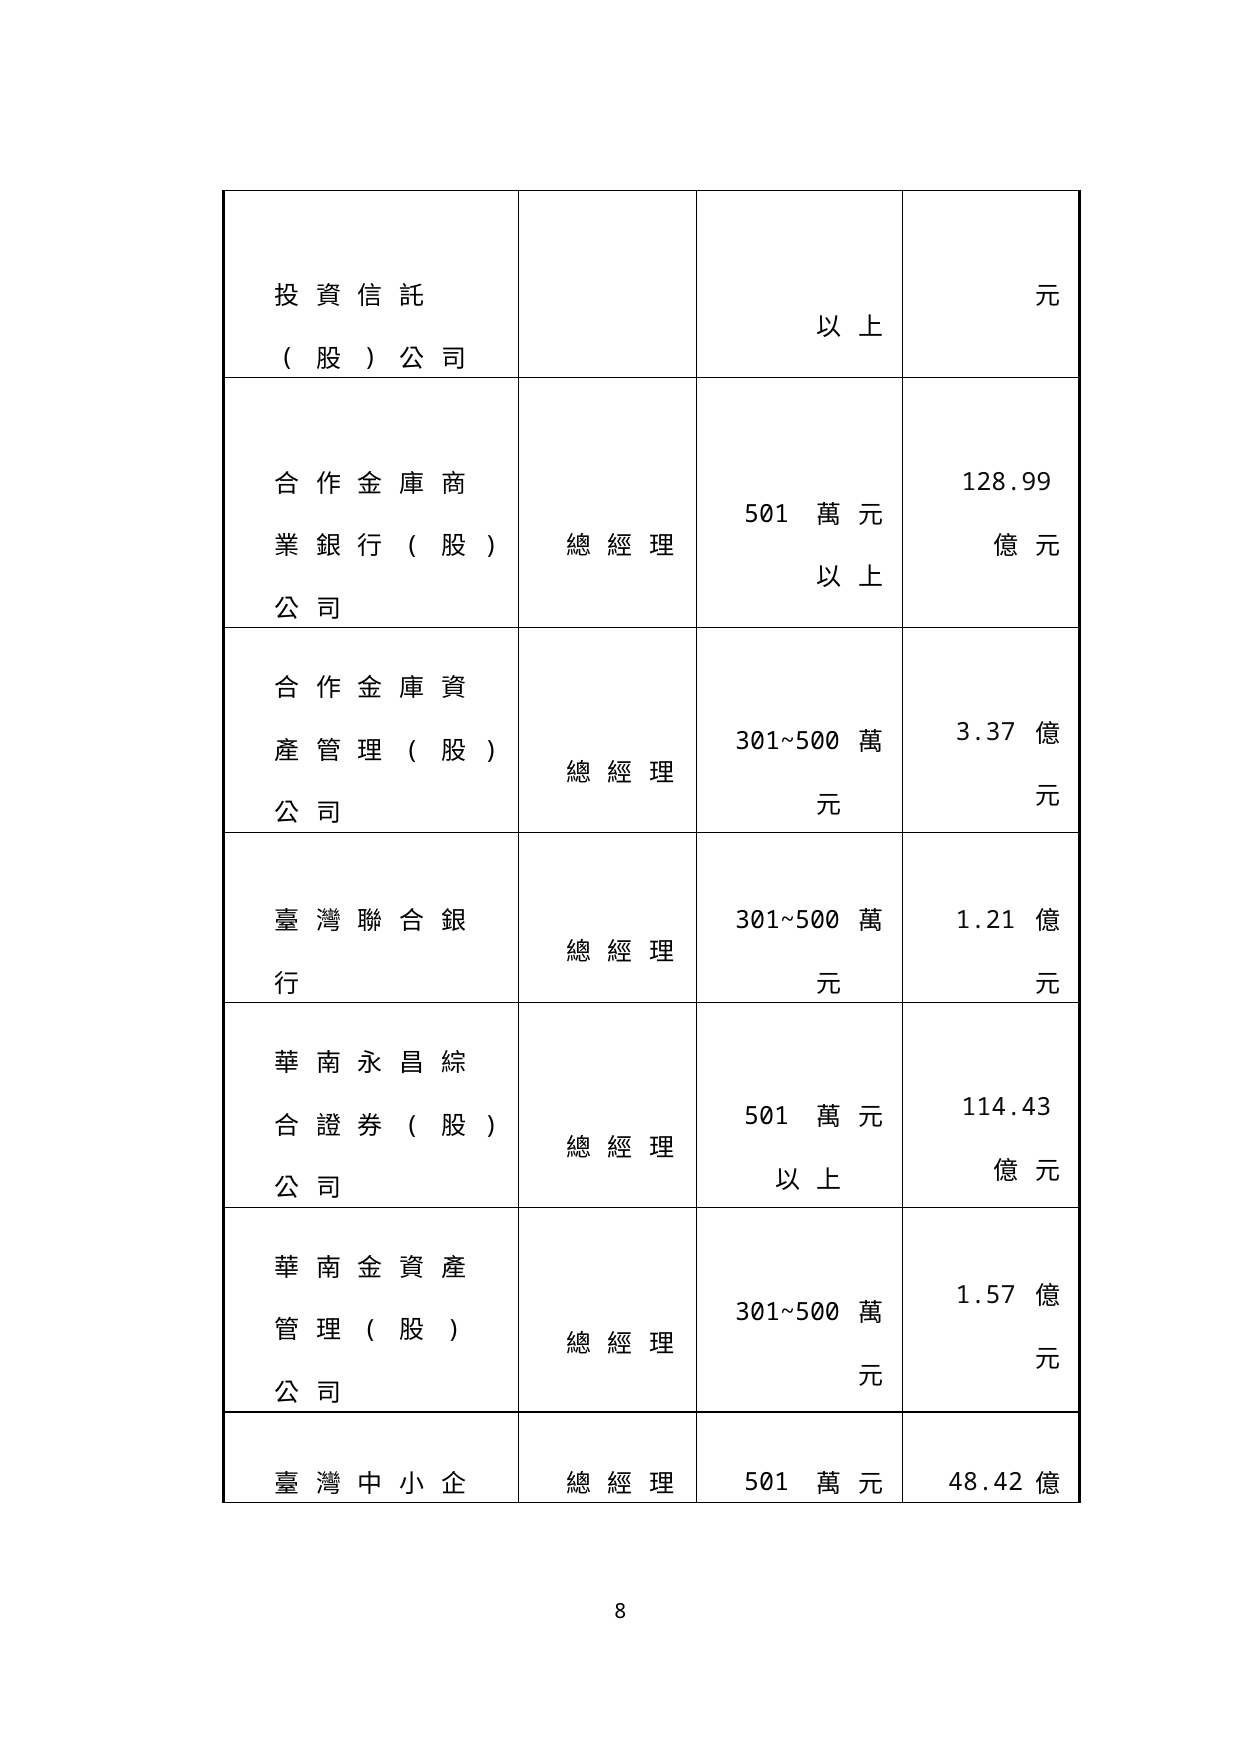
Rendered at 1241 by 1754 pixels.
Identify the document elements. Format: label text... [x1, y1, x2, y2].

table_cell 臺灣聯合銀行 [225, 833, 518, 1002]
table_cell 301~500萬元 [697, 833, 902, 1002]
table_cell 128.99億元 [903, 378, 1078, 627]
table_cell 1.57億元 [903, 1208, 1078, 1411]
table_cell 501萬元以上 [697, 1003, 902, 1207]
table_cell 華南永昌綜合證券(股)公司 [225, 1003, 518, 1207]
table_cell 總經理 [519, 378, 696, 627]
table_cell 合作金庫資產管理(股)公司 [225, 628, 518, 832]
table_cell 投資信託(股)公司 [225, 191, 518, 377]
table_cell [519, 191, 696, 377]
table_cell 以上 [697, 191, 902, 377]
table_cell 華南金資產管理(股)公司 [225, 1208, 518, 1411]
table_cell 合作金庫商業銀行(股)公司 [225, 378, 518, 627]
table_cell 3.37億元 [903, 628, 1078, 832]
table_cell 48.42億 [903, 1413, 1078, 1502]
table_cell 501萬元以上 [697, 378, 902, 627]
table_cell 501萬元 [697, 1413, 902, 1502]
table_cell 總經理 [519, 628, 696, 832]
table_cell 114.43億元 [903, 1003, 1078, 1207]
table_cell 總經理 [519, 1003, 696, 1207]
table_cell 元 [903, 191, 1078, 377]
table_cell 總經理 [519, 833, 696, 1002]
table_cell 301~500萬元 [697, 1208, 902, 1411]
table_cell 臺灣中小企 [225, 1413, 518, 1502]
table_cell 301~500萬元 [697, 628, 902, 832]
table_cell 總經理 [519, 1208, 696, 1411]
table_cell 1.21億元 [903, 833, 1078, 1002]
table_cell 總經理 [519, 1413, 696, 1502]
